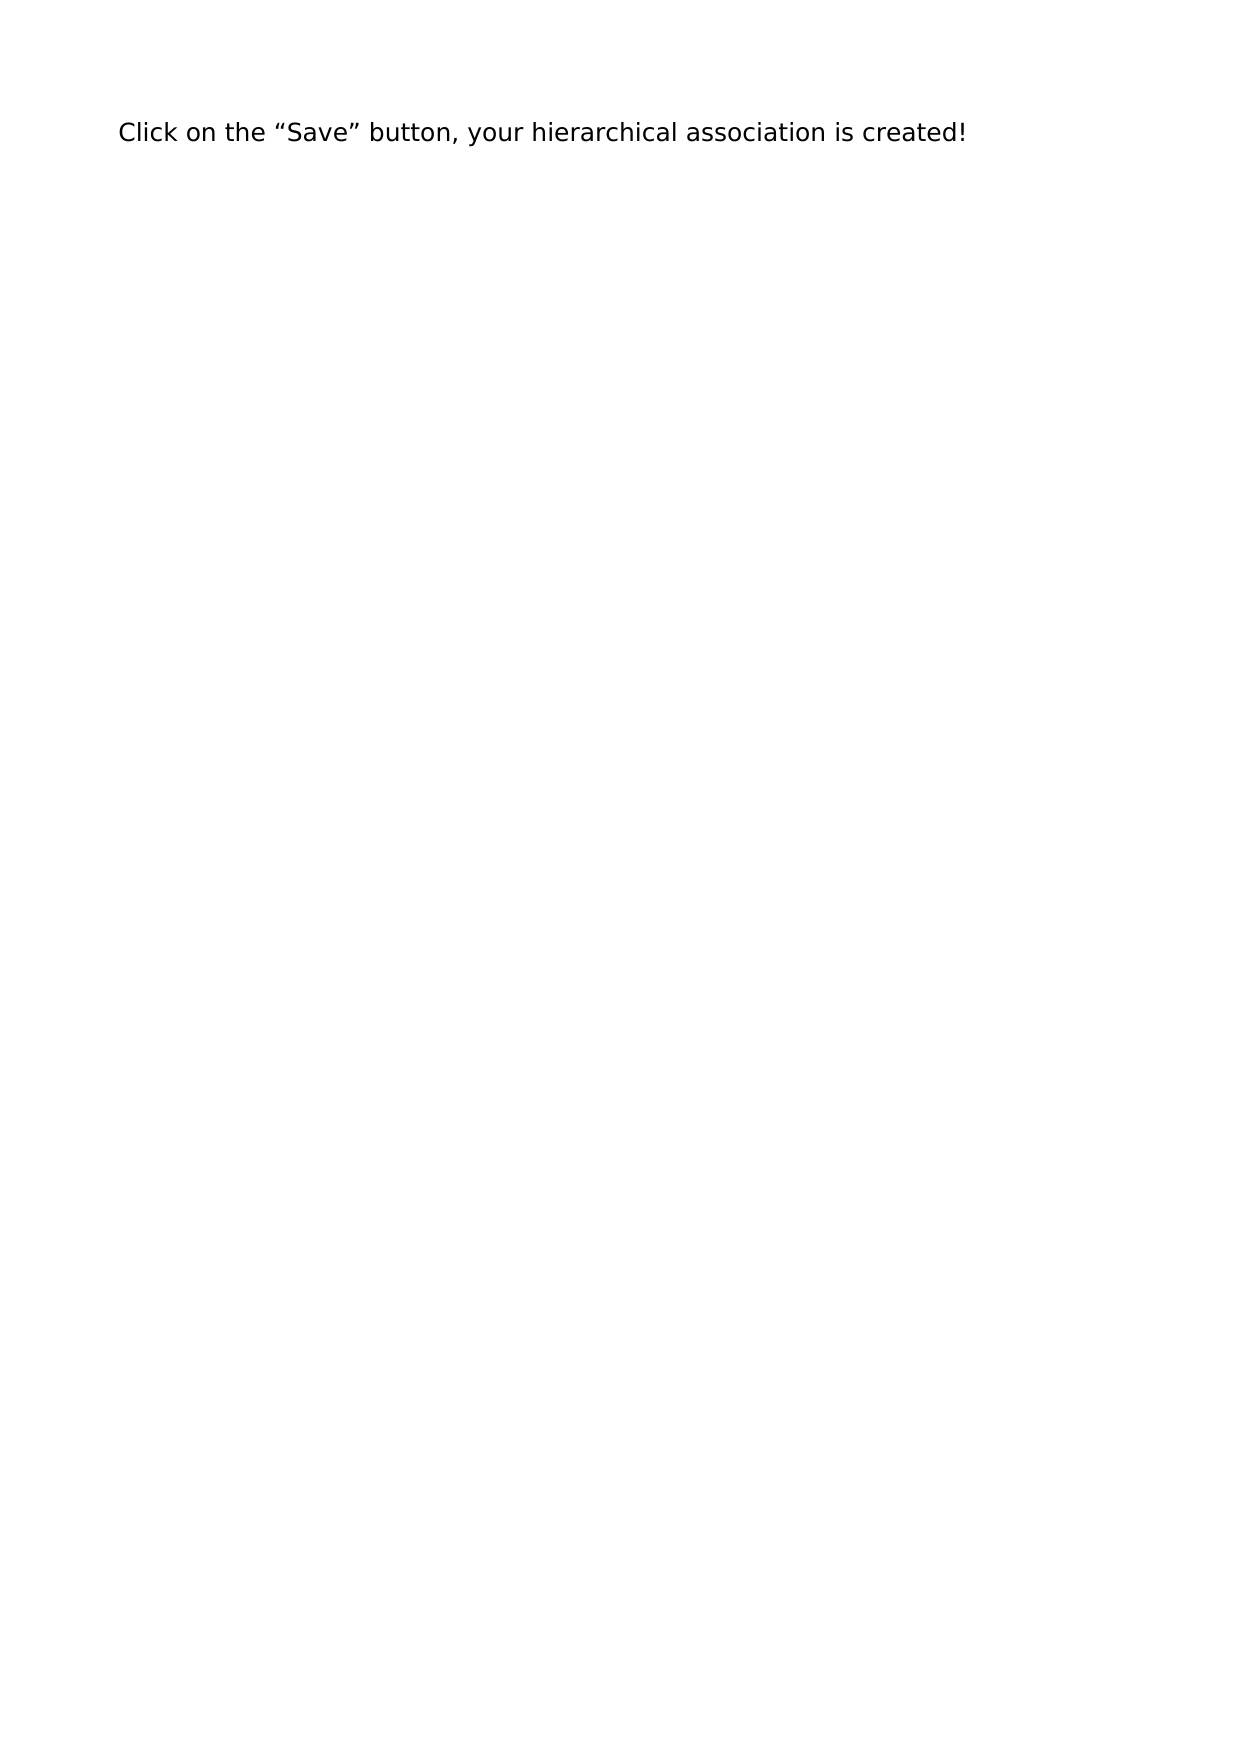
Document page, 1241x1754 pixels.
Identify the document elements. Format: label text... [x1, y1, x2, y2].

text Click on the “Save” button, your hierarchical association is created! [118, 118, 1122, 147]
